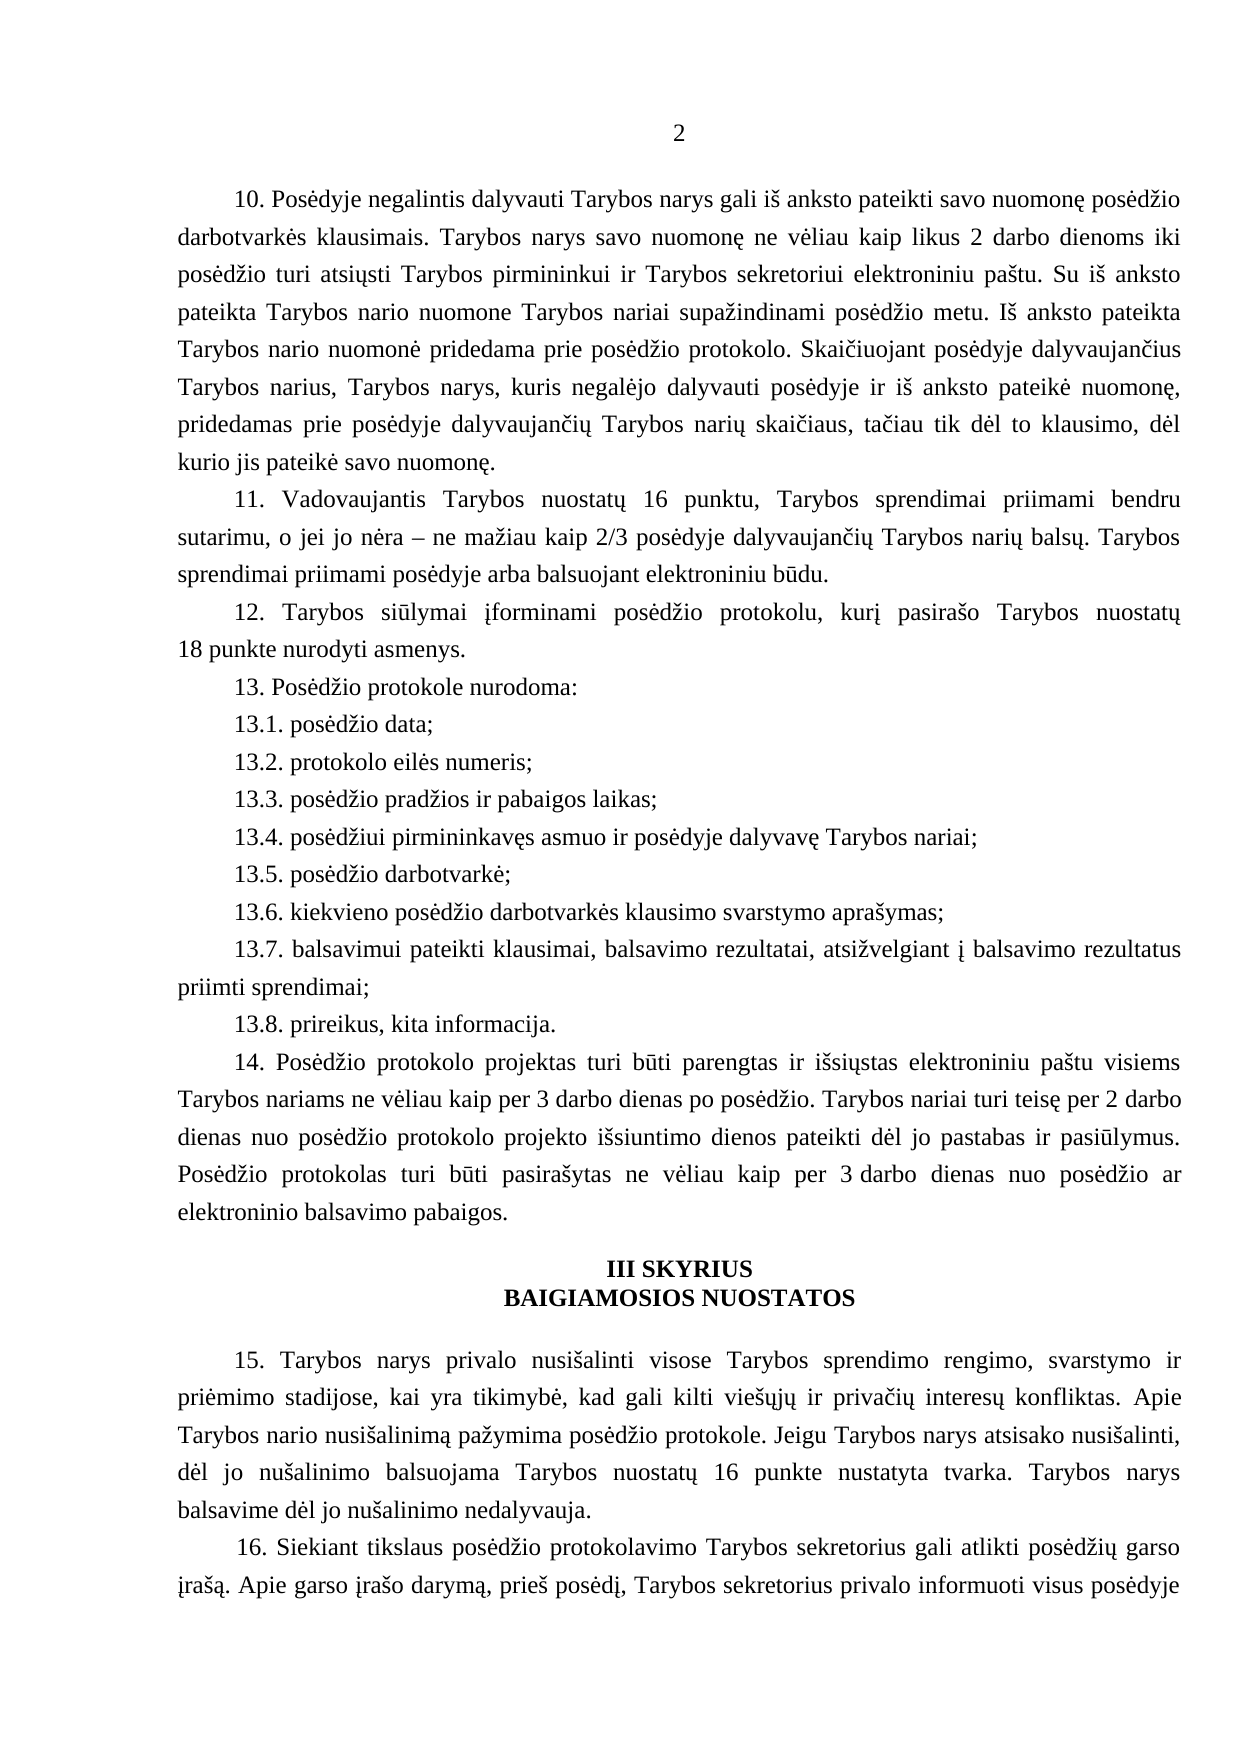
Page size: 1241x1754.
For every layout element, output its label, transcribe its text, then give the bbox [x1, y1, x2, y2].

text 13.4. posėdžiui pirmininkavęs asmuo ir posėdyje dalyvavę Tarybos nariai; [177, 813, 1182, 851]
text 13.2. protokolo eilės numeris; [177, 738, 1182, 776]
text 13.6. kiekvieno posėdžio darbotvarkės klausimo svarstymo aprašymas; [177, 888, 1182, 926]
text 16. Siekiant tikslaus posėdžio protokolavimo Tarybos sekretorius gali atlikti posėdžių garso įrašą. Apie garso įrašo darymą, prieš posėdį, Tarybos sekretorius privalo informuoti visus posėdyje [177, 1523, 1181, 1598]
text 13.1. posėdžio data; [177, 701, 1182, 738]
text 13.8. prireikus, kita informacija. [177, 1001, 1182, 1038]
text 13.5. posėdžio darbotvarkė; [177, 851, 1182, 888]
text 13.7. balsavimui pateikti klausimai, balsavimo rezultatai, atsižvelgiant į balsavimo rezultatus priimti sprendimai; [177, 926, 1182, 1001]
text 10. Posėdyje negalintis dalyvauti Tarybos narys gali iš anksto pateikti savo nuomonę posėdžio darbotvarkės klausimais. Tarybos narys savo nuomonę ne vėliau kaip likus 2 darbo dienoms iki posėdžio turi atsiųsti Tarybos pirmininkui ir Tarybos sekretoriui elektroniniu paštu. Su iš anksto pateikta Tarybos nario nuomone Tarybos nariai supažindinami posėdžio metu. Iš anksto pateikta Tarybos nario nuomonė pridedama prie posėdžio protokolo. Skaičiuojant posėdyje dalyvaujančius Tarybos narius, Tarybos narys, kuris negalėjo dalyvauti posėdyje ir iš anksto pateikė nuomonę, pridedamas prie posėdyje dalyvaujančių Tarybos narių skaičiaus, tačiau tik dėl to klausimo, dėl kurio jis pateikė savo nuomonę. [177, 176, 1182, 476]
text 12. Tarybos siūlymai įforminami posėdžio protokolu, kurį pasirašo Tarybos nuostatų 18 punkte nurodyti asmenys. [177, 588, 1182, 663]
text III SKYRIUS [177, 1254, 1182, 1283]
text 13. Posėdžio protokole nurodoma: [177, 663, 1182, 701]
text BAIGIAMOSIOS NUOSTATOS [177, 1283, 1182, 1312]
text 13.3. posėdžio pradžios ir pabaigos laikas; [177, 776, 1182, 813]
text 15. Tarybos narys privalo nusišalinti visose Tarybos sprendimo rengimo, svarstymo ir priėmimo stadijose, kai yra tikimybė, kad gali kilti viešųjų ir privačių interesų konfliktas. Apie Tarybos nario nusišalinimą pažymima posėdžio protokole. Jeigu Tarybos narys atsisako nusišalinti, dėl jo nušalinimo balsuojama Tarybos nuostatų 16 punkte nustatyta tvarka. Tarybos narys balsavime dėl jo nušalinimo nedalyvauja. [177, 1336, 1182, 1523]
text 14. Posėdžio protokolo projektas turi būti parengtas ir išsiųstas elektroniniu paštu visiems Tarybos nariams ne vėliau kaip per 3 darbo dienas po posėdžio. Tarybos nariai turi teisę per 2 darbo dienas nuo posėdžio protokolo projekto išsiuntimo dienos pateikti dėl jo pastabas ir pasiūlymus. Posėdžio protokolas turi būti pasirašytas ne vėliau kaip per 3 darbo dienas nuo posėdžio ar elektroninio balsavimo pabaigos. [177, 1038, 1182, 1226]
text 11. Vadovaujantis Tarybos nuostatų 16 punktu, Tarybos sprendimai priimami bendru sutarimu, o jei jo nėra – ne mažiau kaip 2/3 posėdyje dalyvaujančių Tarybos narių balsų. Tarybos sprendimai priimami posėdyje arba balsuojant elektroniniu būdu. [177, 476, 1182, 588]
